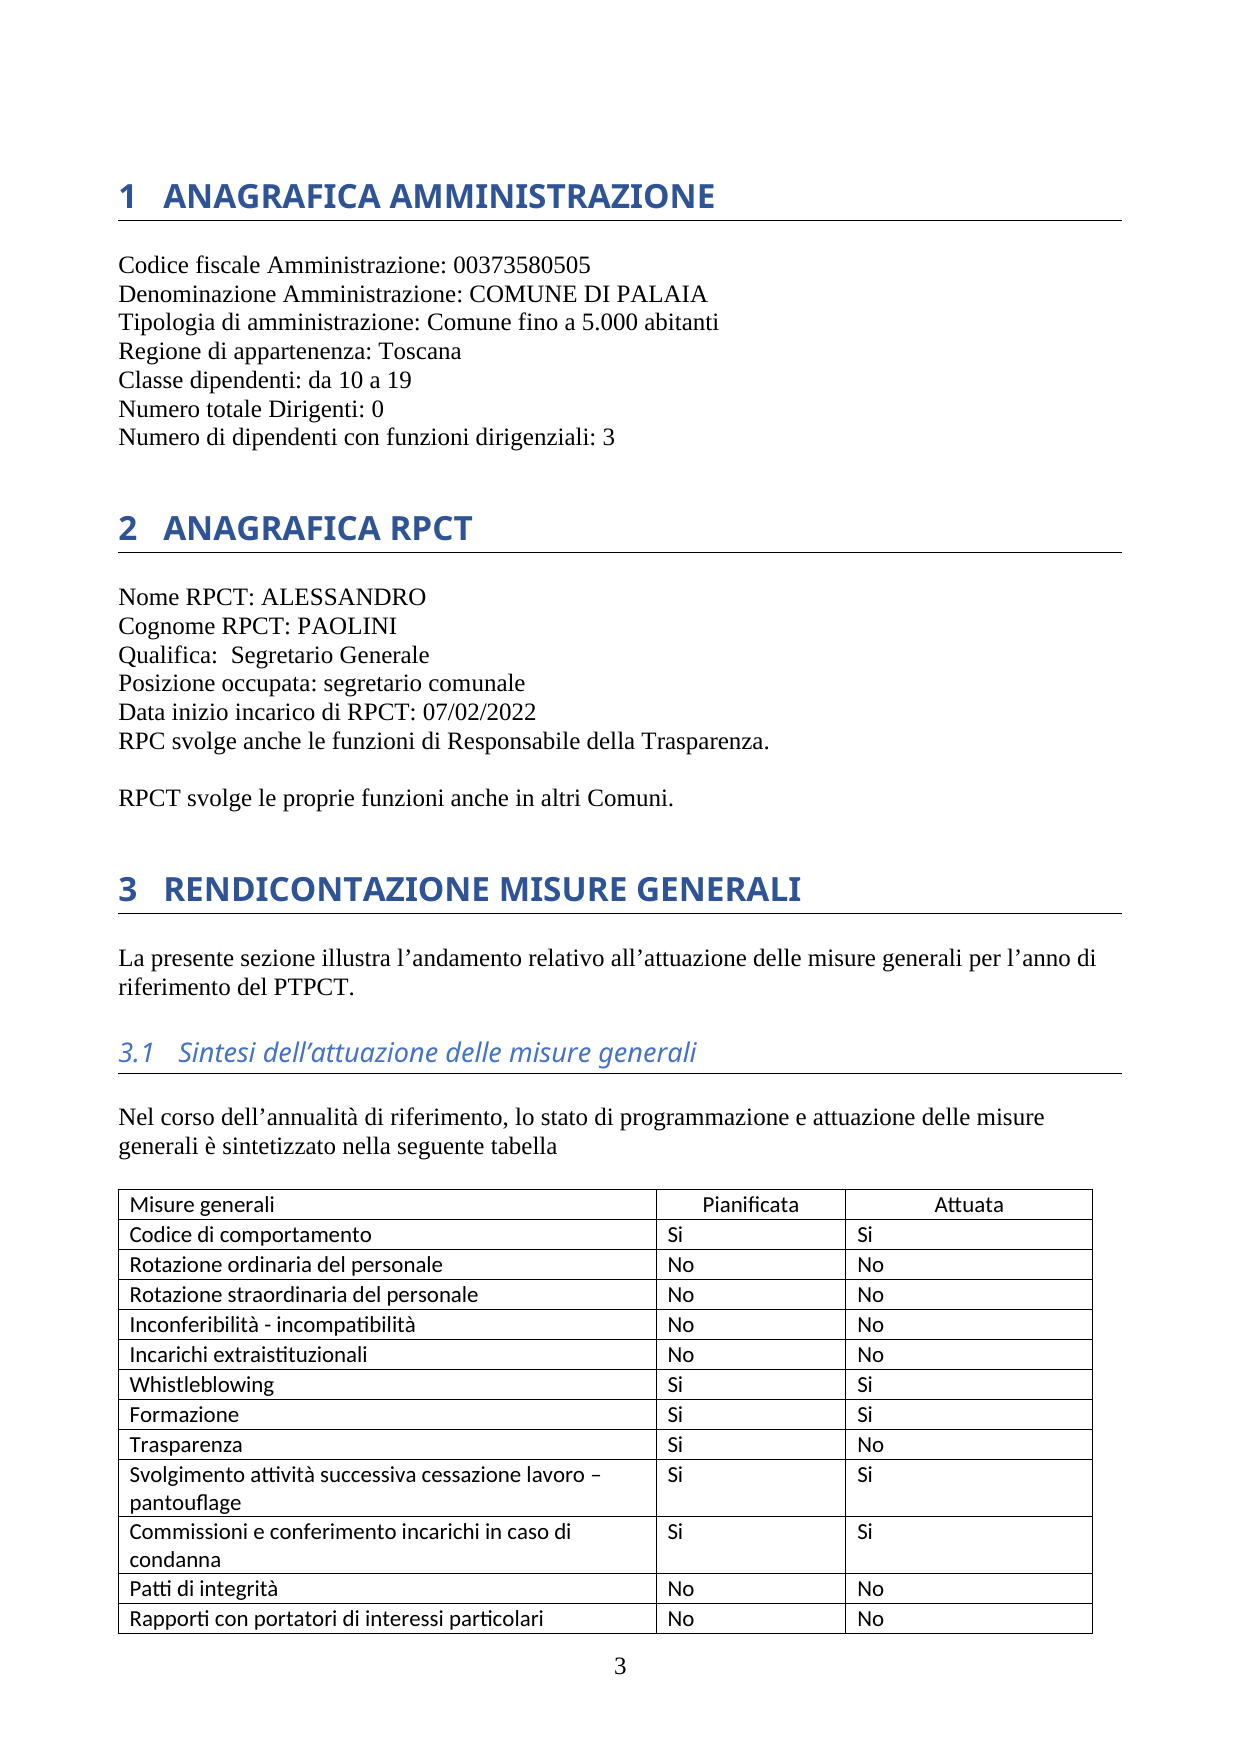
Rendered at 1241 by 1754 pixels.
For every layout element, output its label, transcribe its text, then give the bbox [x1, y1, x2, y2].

text La presente sezione illustra l’andamento relativo all’attuazione delle misure generali per l’anno di riferimento del PTPCT. [118, 943, 1122, 1001]
text Numero di dipendenti con funzioni dirigenziali: 3 [118, 422, 1122, 451]
text RPCT svolge le proprie funzioni anche in altri Comuni. [118, 755, 1122, 812]
text Classe dipendenti: da 10 a 19 [118, 365, 1122, 394]
text Numero totale Dirigenti: 0 [118, 394, 1122, 422]
table_cell No [846, 1310, 1092, 1339]
table_cell Si [657, 1370, 845, 1399]
table_cell No [846, 1604, 1092, 1633]
text Data inizio incarico di RPCT: 07/02/2022 [118, 697, 1122, 726]
table_cell Patti di integrità [119, 1574, 656, 1603]
table_header Misure generali [119, 1190, 656, 1219]
text Tipologia di amministrazione: Comune fino a 5.000 abitanti [118, 307, 1122, 336]
text Denominazione Amministrazione: COMUNE DI PALAIA [118, 279, 1122, 307]
text RPC svolge anche le funzioni di Responsabile della Trasparenza. [118, 726, 1122, 755]
table_cell Si [846, 1400, 1092, 1429]
text Posizione occupata: segretario comunale [118, 668, 1122, 697]
table_cell No [846, 1430, 1092, 1459]
table_cell Si [846, 1220, 1092, 1249]
text Nel corso dell’annualità di riferimento, lo stato di programmazione e attuazione delle misure generali è sintetizzato nella seguente tabella [118, 1102, 1122, 1160]
table_cell Rotazione straordinaria del personale [119, 1280, 656, 1309]
subtitle ANAGRAFICA AMMINISTRAZIONE [118, 173, 1122, 220]
table_cell No [657, 1340, 845, 1369]
table_cell Rapporti con portatori di interessi particolari [119, 1604, 656, 1633]
table_header Pianificata [657, 1190, 845, 1219]
table_cell Si [846, 1517, 1092, 1573]
table_cell No [657, 1280, 845, 1309]
text Codice fiscale Amministrazione: 00373580505 [118, 250, 1122, 279]
table_cell Formazione [119, 1400, 656, 1429]
table_cell Si [657, 1517, 845, 1573]
table_cell Si [657, 1430, 845, 1459]
table_cell Si [657, 1400, 845, 1429]
table_cell Codice di comportamento [119, 1220, 656, 1249]
table_cell No [657, 1250, 845, 1279]
table_header Attuata [846, 1190, 1092, 1219]
text Nome RPCT: ALESSANDRO [118, 582, 1122, 611]
text Cognome RPCT: PAOLINI [118, 611, 1122, 640]
table_cell Whistleblowing [119, 1370, 656, 1399]
table_cell Rotazione ordinaria del personale [119, 1250, 656, 1279]
text Regione di appartenenza: Toscana [118, 336, 1122, 365]
table_cell Svolgimento attività successiva cessazione lavoro – pantouflage [119, 1460, 656, 1516]
subtitle Sintesi dell’attuazione delle misure generali [118, 1034, 1122, 1073]
table_cell No [846, 1574, 1092, 1603]
table_cell Si [657, 1220, 845, 1249]
table_cell Inconferibilità - incompatibilità [119, 1310, 656, 1339]
table_cell Incarichi extraistituzionali [119, 1340, 656, 1369]
subtitle RENDICONTAZIONE MISURE GENERALI [118, 866, 1122, 913]
table_cell Si [657, 1460, 845, 1516]
table_cell Si [846, 1460, 1092, 1516]
table_cell No [846, 1340, 1092, 1369]
subtitle ANAGRAFICA RPCT [118, 505, 1122, 552]
table_cell No [846, 1280, 1092, 1309]
table_cell Commissioni e conferimento incarichi in caso di condanna [119, 1517, 656, 1573]
table_cell Trasparenza [119, 1430, 656, 1459]
table_cell No [657, 1310, 845, 1339]
text Qualifica: Segretario Generale [118, 640, 1122, 668]
table_cell No [657, 1574, 845, 1603]
table_cell No [657, 1604, 845, 1633]
table_cell Si [846, 1370, 1092, 1399]
table_cell No [846, 1250, 1092, 1279]
